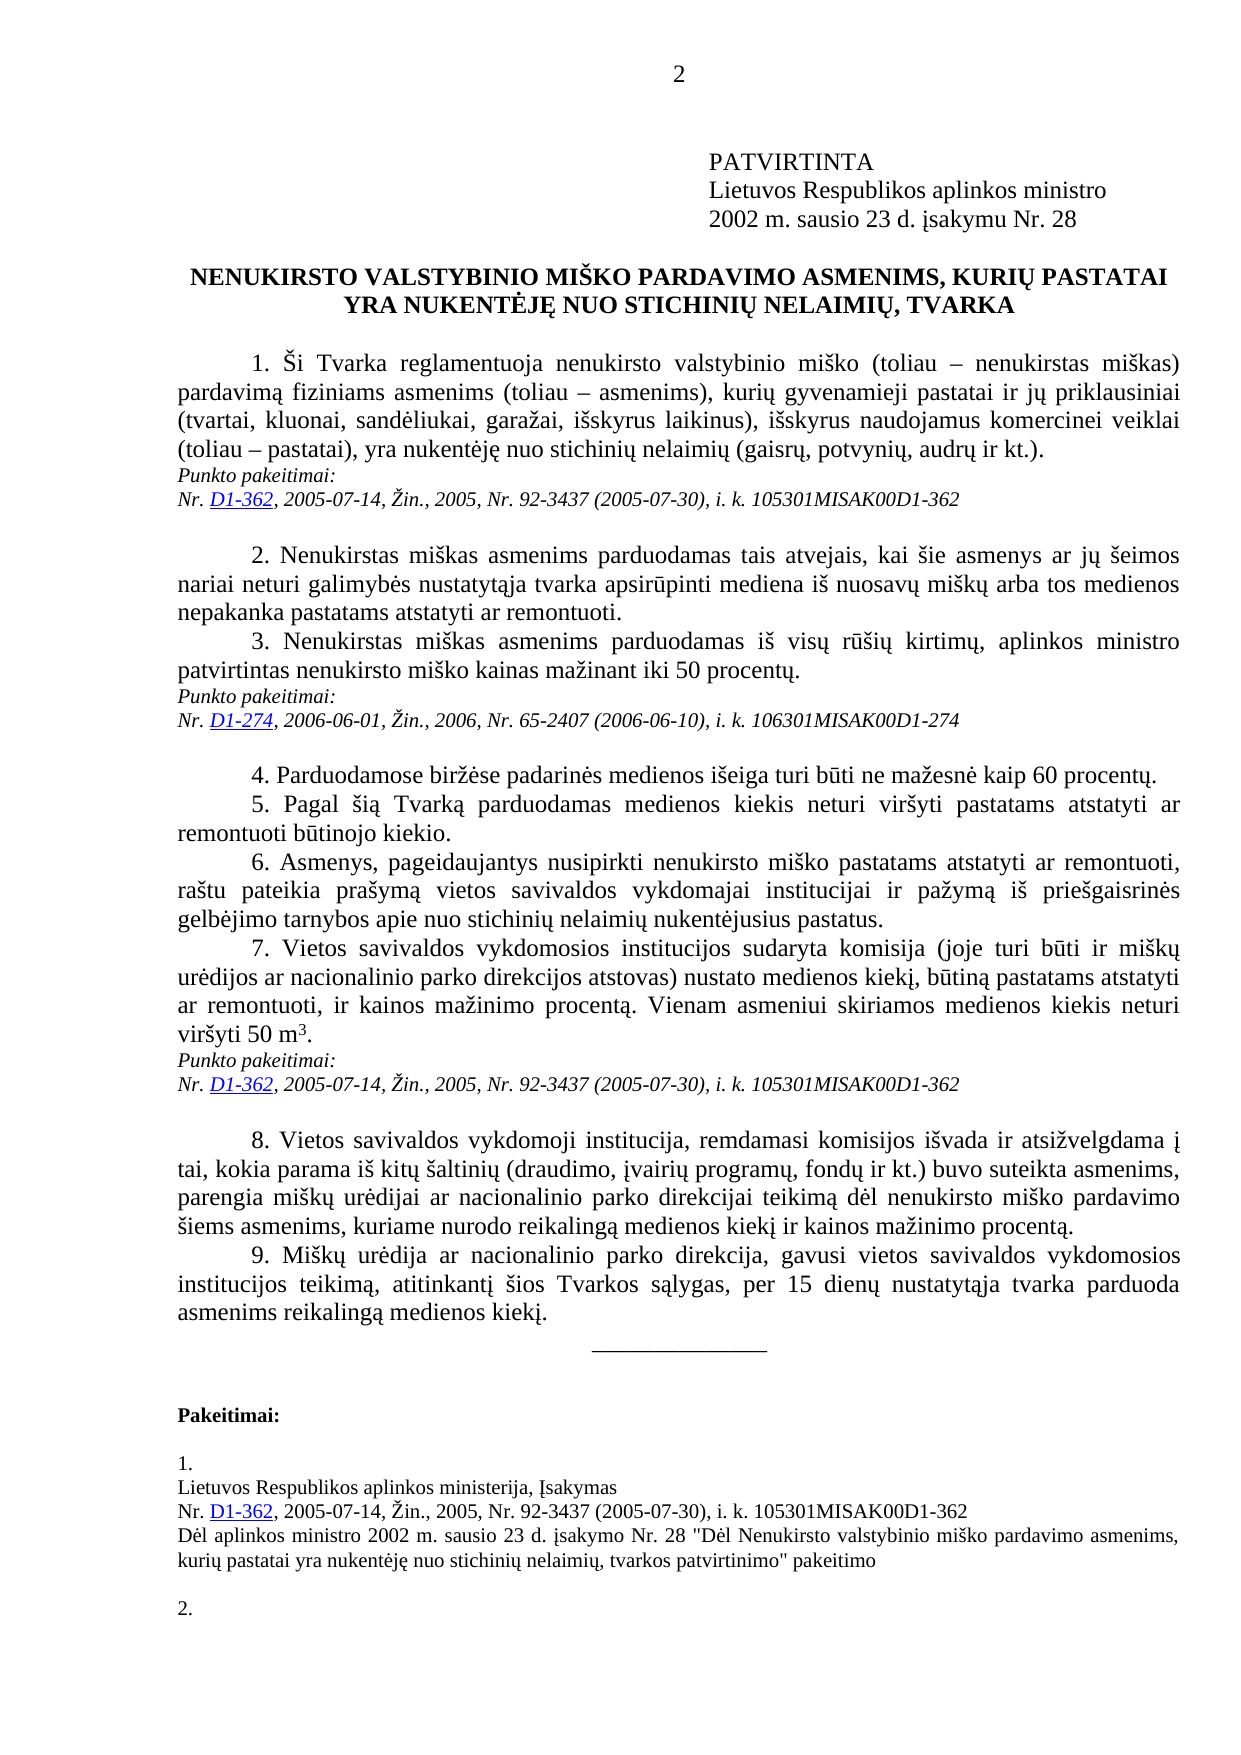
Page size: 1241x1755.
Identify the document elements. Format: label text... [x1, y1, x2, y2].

text 2. Nenukirstas miškas asmenims parduodamas tais atvejais, kai šie asmenys ar jų šeimos nariai neturi galimybės nustatytąja tvarka apsirūpinti mediena iš nuosavų miškų arba tos medienos nepakanka pastatams atstatyti ar remontuoti. [177, 540, 1181, 626]
text Nenukirsto valstybinio miško pardavimo ASMENIMS, kurių pastatai yra nukentėję nuo stichinių nelaimių, tvarka [177, 262, 1181, 319]
text Lietuvos Respublikos aplinkos ministerija, Įsakymas [177, 1475, 1181, 1499]
text Punkto pakeitimai: [177, 684, 1181, 708]
text Lietuvos Respublikos aplinkos ministro [177, 176, 1181, 204]
text Nr. D1-362, 2005-07-14, Žin., 2005, Nr. 92-3437 (2005-07-30), i. k. 105301MISAK00D1-362 [177, 1499, 1181, 1523]
text 4. Parduodamose biržėse padarinės medienos išeiga turi būti ne mažesnė kaip 60 procentų. [177, 761, 1181, 789]
text PATVIRTINTA [177, 147, 1181, 176]
text 1. [177, 1451, 1181, 1475]
text ______________ [177, 1326, 1181, 1355]
text Dėl aplinkos ministro 2002 m. sausio 23 d. įsakymo Nr. 28 "Dėl Nenukirsto valstybinio miško pardavimo asmenims, kurių pastatai yra nukentėję nuo stichinių nelaimių, tvarkos patvirtinimo" pakeitimo [177, 1523, 1181, 1572]
text Pakeitimai: [177, 1403, 1181, 1427]
text 1. Ši Tvarka reglamentuoja nenukirsto valstybinio miško (toliau – nenukirstas miškas) pardavimą fiziniams asmenims (toliau – asmenims), kurių gyvenamieji pastatai ir jų priklausiniai (tvartai, kluonai, sandėliukai, garažai, išskyrus laikinus), išskyrus naudojamus komercinei veiklai (toliau – pastatai), yra nukentėję nuo stichinių nelaimių (gaisrų, potvynių, audrų ir kt.). [177, 348, 1181, 463]
text 3. Nenukirstas miškas asmenims parduodamas iš visų rūšių kirtimų, aplinkos ministro patvirtintas nenukirsto miško kainas mažinant iki 50 procentų. [177, 626, 1181, 684]
text Nr. D1-362, 2005-07-14, Žin., 2005, Nr. 92-3437 (2005-07-30), i. k. 105301MISAK00D1-362 [177, 487, 1181, 511]
text Nr. D1-362, 2005-07-14, Žin., 2005, Nr. 92-3437 (2005-07-30), i. k. 105301MISAK00D1-362 [177, 1072, 1181, 1096]
text 7. Vietos savivaldos vykdomosios institucijos sudaryta komisija (joje turi būti ir miškų urėdijos ar nacionalinio parko direkcijos atstovas) nustato medienos kiekį, būtiną pastatams atstatyti ar remontuoti, ir kainos mažinimo procentą. Vienam asmeniui skiriamos medienos kiekis neturi viršyti 50 m3. [177, 933, 1181, 1048]
text 6. Asmenys, pageidaujantys nusipirkti nenukirsto miško pastatams atstatyti ar remontuoti, raštu pateikia prašymą vietos savivaldos vykdomajai institucijai ir pažymą iš priešgaisrinės gelbėjimo tarnybos apie nuo stichinių nelaimių nukentėjusius pastatus. [177, 847, 1181, 933]
text 2. [177, 1596, 1181, 1620]
text 2002 m. sausio 23 d. įsakymu Nr. 28 [177, 204, 1181, 233]
text 5. Pagal šią Tvarką parduodamas medienos kiekis neturi viršyti pastatams atstatyti ar remontuoti būtinojo kiekio. [177, 789, 1181, 847]
text 9. Miškų urėdija ar nacionalinio parko direkcija, gavusi vietos savivaldos vykdomosios institucijos teikimą, atitinkantį šios Tvarkos sąlygas, per 15 dienų nustatytąja tvarka parduoda asmenims reikalingą medienos kiekį. [177, 1240, 1181, 1326]
text Punkto pakeitimai: [177, 463, 1181, 487]
text Punkto pakeitimai: [177, 1048, 1181, 1072]
text Nr. D1-274, 2006-06-01, Žin., 2006, Nr. 65-2407 (2006-06-10), i. k. 106301MISAK00D1-274 [177, 708, 1181, 732]
text 8. Vietos savivaldos vykdomoji institucija, remdamasi komisijos išvada ir atsižvelgdama į tai, kokia parama iš kitų šaltinių (draudimo, įvairių programų, fondų ir kt.) buvo suteikta asmenims, parengia miškų urėdijai ar nacionalinio parko direkcijai teikimą dėl nenukirsto miško pardavimo šiems asmenims, kuriame nurodo reikalingą medienos kiekį ir kainos mažinimo procentą. [177, 1125, 1181, 1240]
